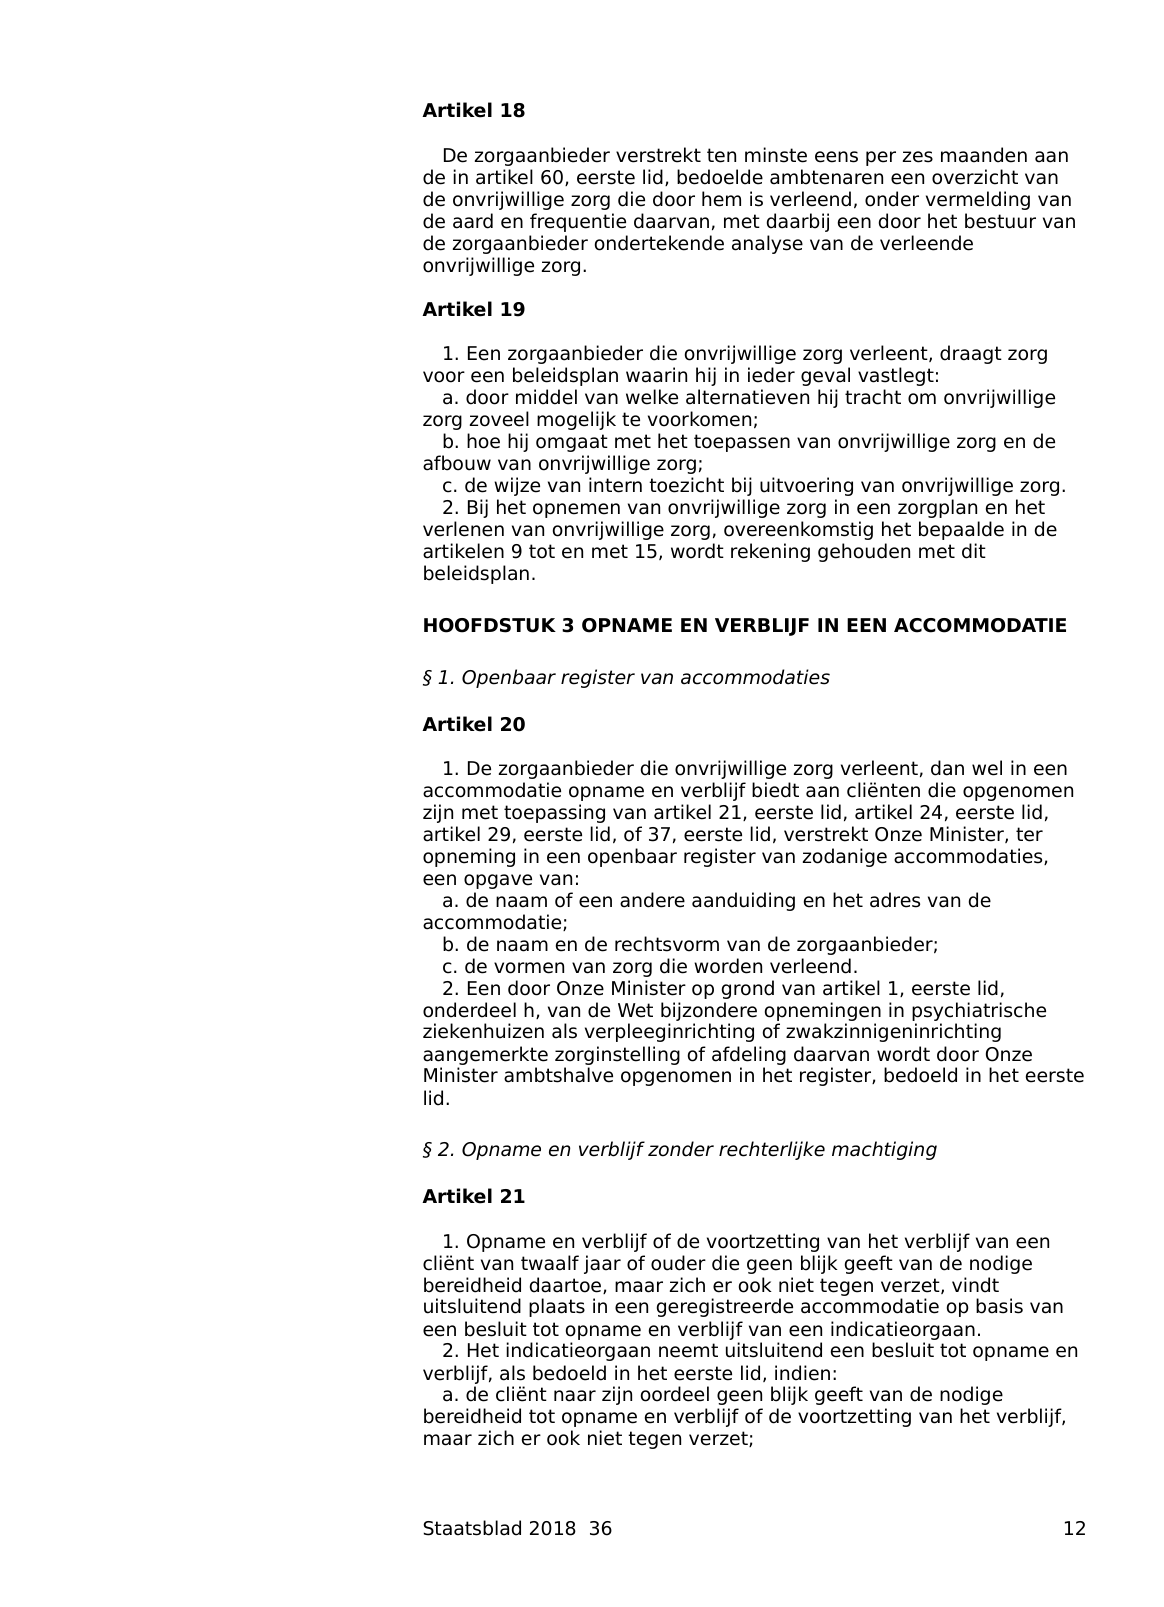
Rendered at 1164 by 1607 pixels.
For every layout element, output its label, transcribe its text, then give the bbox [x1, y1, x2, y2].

subtitle § 1. Openbaar register van accommodaties [422, 667, 1087, 688]
text b. de naam en de rechtsvorm van de zorgaanbieder; [422, 933, 1087, 956]
subtitle Artikel 19 [422, 299, 1087, 321]
subtitle Artikel 20 [422, 713, 1087, 736]
subtitle Artikel 21 [422, 1186, 1087, 1208]
text 1. Opname en verblijf of de voortzetting van het verblijf van een cliënt van twaalf jaar of ouder die geen blijk geeft van de nodige bereidheid daartoe, maar zich er ook niet tegen verzet, vindt uitsluitend plaats in een geregistreerde accommodatie op basis van een besluit tot opname en verblijf van een indicatieorgaan. [422, 1231, 1087, 1340]
text 1. De zorgaanbieder die onvrijwillige zorg verleent, dan wel in een accommodatie opname en verblijf biedt aan cliënten die opgenomen zijn met toepassing van artikel 21, eerste lid, artikel 24, eerste lid, artikel 29, eerste lid, of 37, eerste lid, verstrekt Onze Minister, ter opneming in een openbaar register van zodanige accommodaties, een opgave van: [422, 758, 1087, 889]
subtitle Artikel 18 [422, 100, 1087, 122]
text De zorgaanbieder verstrekt ten minste eens per zes maanden aan de in artikel 60, eerste lid, bedoelde ambtenaren een overzicht van de onvrijwillige zorg die door hem is verleend, onder vermelding van de aard en frequentie daarvan, met daarbij een door het bestuur van de zorgaanbieder ondertekende analyse van de verleende onvrijwillige zorg. [422, 144, 1087, 276]
text 1. Een zorgaanbieder die onvrijwillige zorg verleent, draagt zorg voor een beleidsplan waarin hij in ieder geval vastlegt: [422, 343, 1087, 387]
text a. de cliënt naar zijn oordeel geen blijk geeft van de nodige bereidheid tot opname en verblijf of de voortzetting van het verblijf, maar zich er ook niet tegen verzet; [422, 1384, 1087, 1450]
text a. de naam of een andere aanduiding en het adres van de accommodatie; [422, 889, 1087, 933]
text b. hoe hij omgaat met het toepassen van onvrijwillige zorg en de afbouw van onvrijwillige zorg; [422, 431, 1087, 475]
text c. de wijze van intern toezicht bij uitvoering van onvrijwillige zorg. [422, 475, 1087, 497]
text 2. Bij het opnemen van onvrijwillige zorg in een zorgplan en het verlenen van onvrijwillige zorg, overeenkomstig het bepaalde in de artikelen 9 tot en met 15, wordt rekening gehouden met dit beleidsplan. [422, 497, 1087, 584]
text c. de vormen van zorg die worden verleend. [422, 956, 1087, 977]
subtitle HOOFDSTUK 3 OPNAME EN VERBLIJF IN EEN ACCOMMODATIE [422, 614, 1087, 637]
text 2. Het indicatieorgaan neemt uitsluitend een besluit tot opname en verblijf, als bedoeld in het eerste lid, indien: [422, 1340, 1087, 1384]
text a. door middel van welke alternatieven hij tracht om onvrijwillige zorg zoveel mogelijk te voorkomen; [422, 387, 1087, 431]
subtitle § 2. Opname en verblijf zonder rechterlijke machtiging [422, 1139, 1087, 1161]
text 2. Een door Onze Minister op grond van artikel 1, eerste lid, onderdeel h, van de Wet bijzondere opnemingen in psychiatrische ziekenhuizen als verpleeginrichting of zwakzinnigeninrichting aangemerkte zorginstelling of afdeling daarvan wordt door Onze Minister ambtshalve opgenomen in het register, bedoeld in het eerste lid. [422, 977, 1087, 1109]
